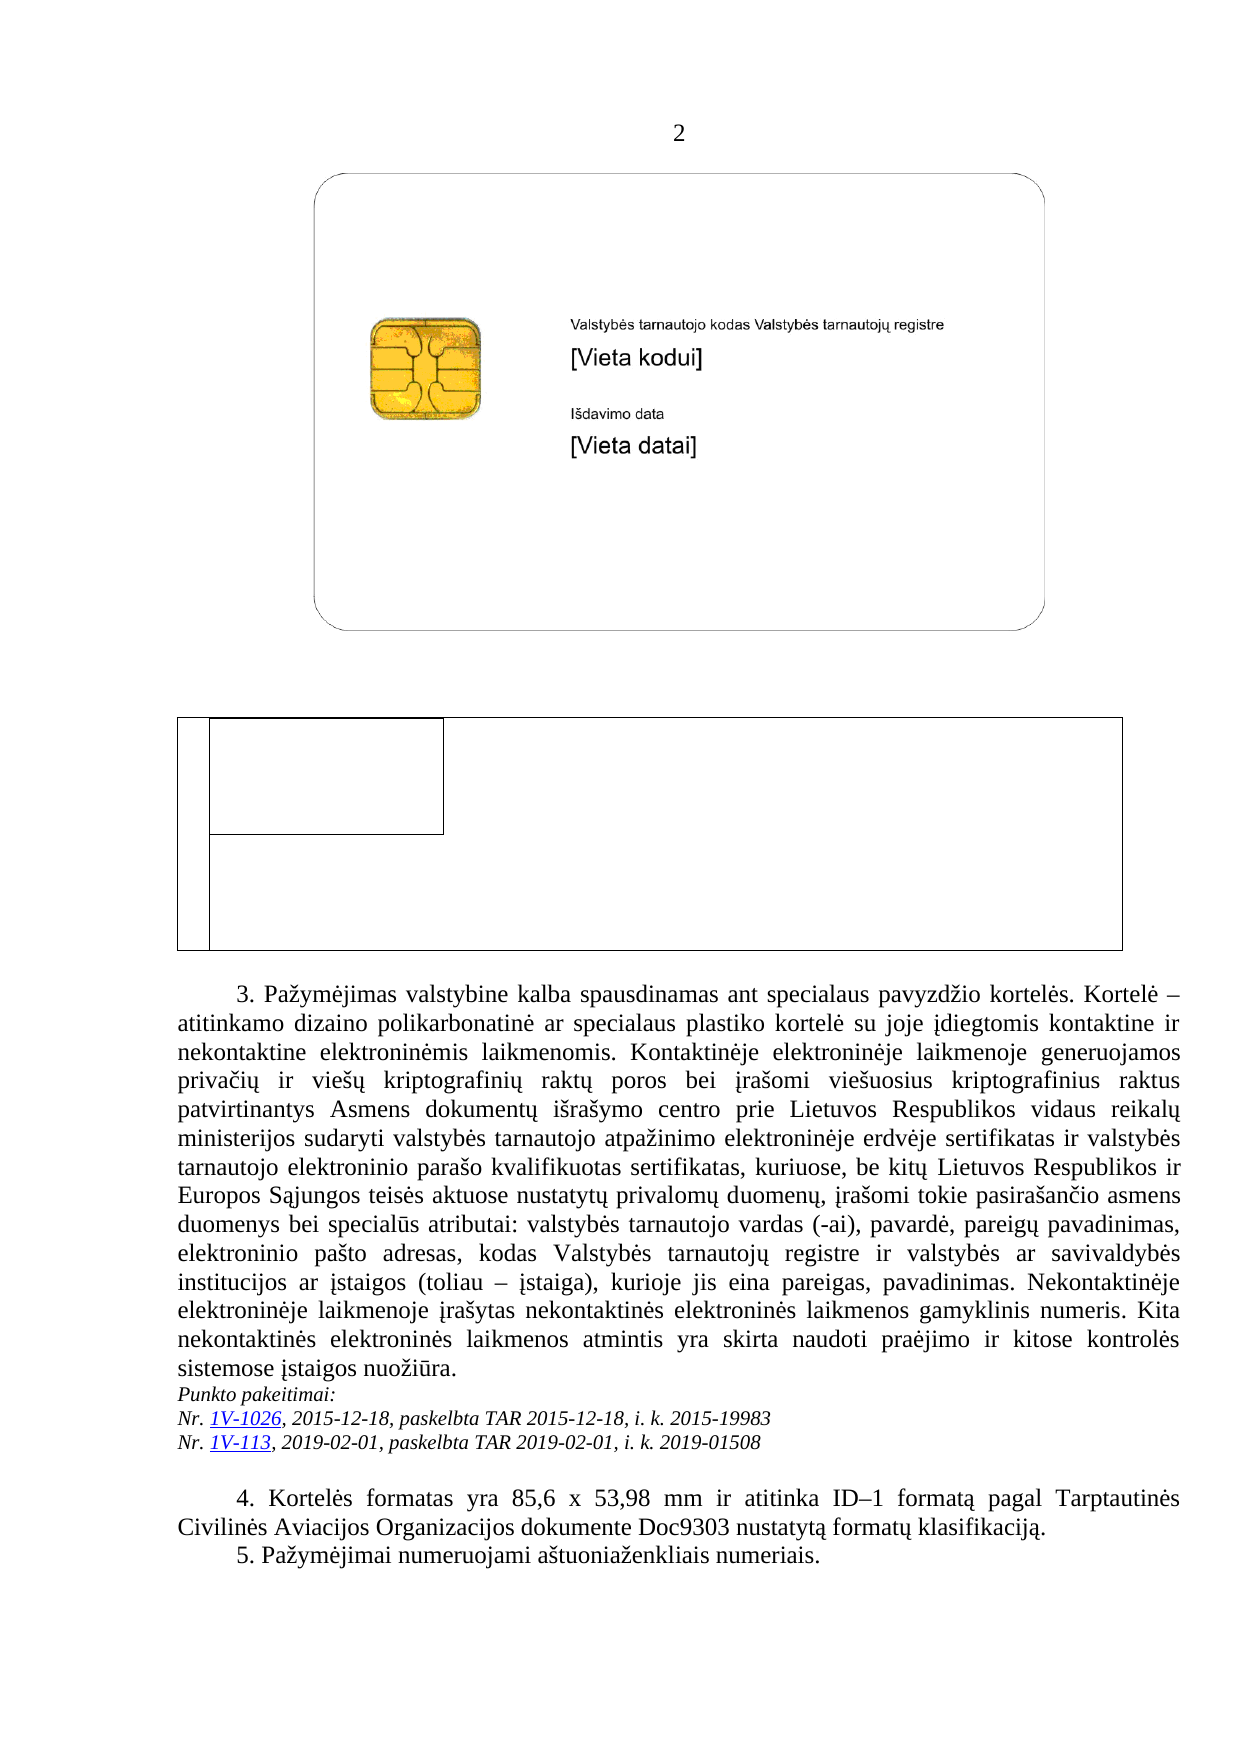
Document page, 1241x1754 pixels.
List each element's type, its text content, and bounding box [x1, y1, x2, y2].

table_cell [443, 834, 487, 949]
text Nr. 1V-1026, 2015-12-18, paskelbta TAR 2015-12-18, i. k. 2015-19983 [177, 1406, 1181, 1430]
table_cell [178, 718, 209, 949]
text 4. Kortelės formatas yra 85,6 x 53,98 mm ir atitinka ID–1 formatą pagal Tarptautinės Civilinės Aviacijos Organizacijos dokumente Doc9303 nustatytą formatų klasifikaciją. [177, 1483, 1181, 1540]
text 3. Pažymėjimas valstybine kalba spausdinamas ant specialaus pavyzdžio kortelės. Kortelė – atitinkamo dizaino polikarbonatinė ar specialaus plastiko kortelė su joje įdiegtomis kontaktine ir nekontaktine elektroninėmis laikmenomis. Kontaktinėje elektroninėje laikmenoje generuojamos privačių ir viešų kriptografinių raktų poros bei įrašomi viešuosius kriptografinius raktus patvirtinantys Asmens dokumentų išrašymo centro prie Lietuvos Respublikos vidaus reikalų ministerijos sudaryti valstybės tarnautojo atpažinimo elektroninėje erdvėje sertifikatas ir valstybės tarnautojo elektroninio parašo kvalifikuotas sertifikatas, kuriuose, be kitų Lietuvos Respublikos ir Europos Sąjungos teisės aktuose nustatytų privalomų duomenų, įrašomi tokie pasirašančio asmens duomenys bei specialūs atributai: valstybės tarnautojo vardas (-ai), pavardė, pareigų pavadinimas, elektroninio pašto adresas, kodas Valstybės tarnautojų registre ir valstybės ar savivaldybės institucijos ar įstaigos (toliau – įstaiga), kurioje jis eina pareigas, pavadinimas. Nekontaktinėje elektroninėje laikmenoje įrašytas nekontaktinės elektroninės laikmenos gamyklinis numeris. Kita nekontaktinės elektroninės laikmenos atmintis yra skirta naudoti praėjimo ir kitose kontrolės sistemose įstaigos nuožiūra. [177, 979, 1181, 1382]
table_cell Elektroninė laikmena [210, 719, 443, 834]
text 5. Pažymėjimai numeruojami aštuoniaženkliais numeriais. [177, 1540, 1181, 1569]
table_cell [444, 718, 487, 834]
text Punkto pakeitimai: [177, 1382, 1181, 1406]
table_cell [210, 835, 443, 949]
text Nr. 1V-113, 2019-02-01, paskelbta TAR 2019-02-01, i. k. 2019-01508 [177, 1430, 1181, 1454]
table_cell Valstybės tarnautojo kodas Valstybės tarnautojų registre [Vieta kodui] Išdavimo data [Vieta datai] [487, 718, 1122, 949]
